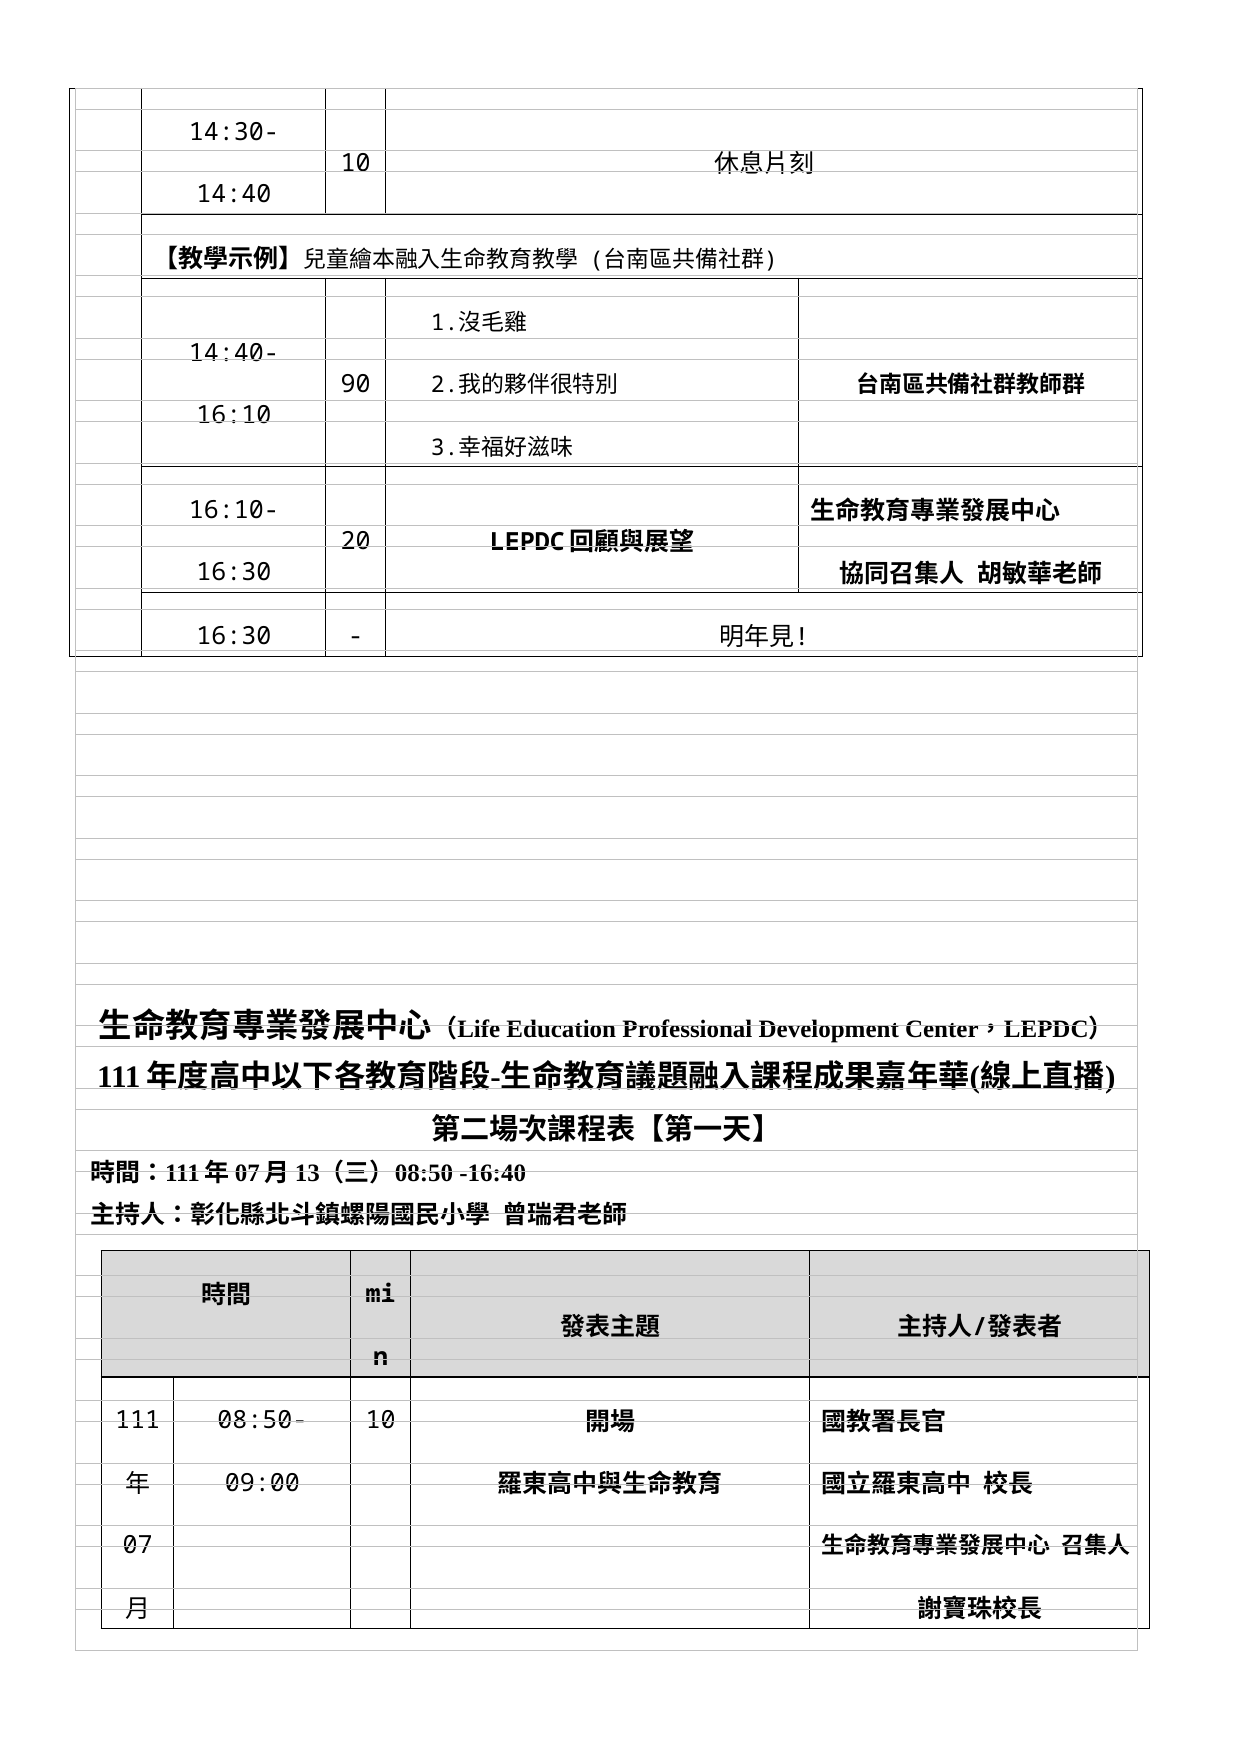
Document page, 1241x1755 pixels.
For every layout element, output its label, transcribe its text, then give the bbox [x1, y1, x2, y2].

table_cell 08:50-09:00 [174, 1610, 350, 1627]
table_cell [799, 279, 1137, 296]
table_cell 10 [326, 89, 385, 109]
table_cell [1138, 593, 1142, 656]
table_cell [142, 151, 325, 171]
table_cell 10 [359, 155, 364, 165]
table_cell 111 年 07 月 07 日(四) [76, 276, 141, 296]
table_cell [326, 339, 385, 359]
table_cell [799, 422, 1137, 463]
table_header 發表主題 [411, 1297, 809, 1338]
table_cell [142, 215, 1137, 234]
text [76, 1089, 1137, 1096]
table_cell [799, 339, 1137, 359]
table_cell 08:50-09:00 [174, 1485, 350, 1525]
table_cell 3.幸福好滋味 [386, 422, 798, 463]
table_cell 20 [360, 537, 366, 546]
table_header min [351, 1339, 410, 1359]
table_cell 明年見! [386, 610, 1137, 650]
table_cell 開場 羅東高中與生命教育 [411, 1589, 809, 1609]
table_header 時間 [102, 1360, 350, 1376]
table_cell 國教署長官 國立羅東高中 校長 生命教育專業發展中心 召集人 謝寶珠校長 [810, 1485, 1137, 1525]
table_cell 111 年 07 月 07 日(四) [76, 297, 141, 338]
table_header 時間 [102, 1251, 350, 1275]
table_header [411, 1276, 809, 1296]
table_cell [799, 526, 1137, 546]
table_cell 國教署長官 國立羅東高中 校長 生命教育專業發展中心 召集人 謝寶珠校長 [1138, 1378, 1149, 1627]
table_header [411, 1360, 809, 1376]
table_cell 國教署長官 國立羅東高中 校長 生命教育專業發展中心 召集人 謝寶珠校長 [810, 1547, 1137, 1588]
table_cell 14:40-16:10 [142, 422, 325, 463]
table_cell 08:50-09:00 [174, 1422, 350, 1463]
table_cell 休息片刻 [386, 151, 721, 171]
table_cell 111 年 07 月 07 日(四) [76, 401, 141, 421]
table_header 時間 [102, 1339, 350, 1359]
table_cell 14:40-16:10 [142, 339, 325, 359]
table_cell 10 [351, 1378, 410, 1400]
table_cell LEPDC回顧與展望 [386, 467, 798, 484]
table_cell 協同召集人 胡敏華老師 [799, 547, 1137, 588]
table_cell 10 [351, 1526, 410, 1546]
table_cell 台南區共備社群教師群 [799, 360, 1137, 400]
table_cell 08:50-09:00 [174, 1378, 350, 1400]
table_cell 111 年 07 月 07 日(四) [76, 360, 141, 400]
table_header [411, 1339, 809, 1359]
table_cell [1138, 467, 1142, 592]
table_header 主持人/發表者 [810, 1297, 1137, 1338]
table_cell 16:10- [142, 485, 325, 525]
table_cell 111年 07 月 13 日(三) [102, 1378, 173, 1400]
table_cell 111 年 07 月 07 日(四) [76, 464, 141, 484]
table_header min [351, 1276, 410, 1296]
table_cell [1138, 279, 1142, 466]
table_cell [799, 297, 1137, 338]
table_cell 90 [326, 360, 385, 400]
table_cell 111 年 07 月 07 日(四) [76, 547, 141, 588]
table_cell [799, 467, 1137, 484]
table_header [1138, 1251, 1149, 1376]
table_header min [351, 1360, 410, 1376]
table_cell 10 [351, 1464, 410, 1484]
table_cell 111 年 07 月 07 日(四) [70, 89, 75, 656]
table_cell [386, 593, 1137, 609]
table_cell 111年 07 月 13 日(三) [102, 1526, 173, 1546]
table_cell 10 [360, 159, 366, 169]
table_cell 10 [326, 110, 385, 150]
table_cell - [326, 651, 385, 656]
table_cell 14:40-16:10 [142, 401, 325, 421]
table_header 時間 [102, 1276, 350, 1296]
table_cell 10 [351, 1610, 410, 1627]
table_cell 08:50-09:00 [174, 1526, 350, 1546]
table_cell 20 [359, 533, 364, 543]
table_cell 10 [351, 1589, 410, 1609]
table_cell 08:50-09:00 [174, 1589, 350, 1609]
table_cell 國教署長官 國立羅東高中 校長 生命教育專業發展中心 召集人 謝寶珠校長 [810, 1610, 1137, 1627]
table_cell 開場 羅東高中與生命教育 [411, 1378, 809, 1400]
table_cell 10 [351, 1422, 410, 1463]
table_cell 14:40-16:10 [142, 279, 325, 296]
table_cell [326, 279, 385, 296]
text 111年度高中以下各教育階段-生命教育議題融入課程成果嘉年華(線上直播) [76, 1047, 1137, 1088]
table_cell 111 年 07 月 07 日(四) [76, 110, 141, 150]
table_cell 休息片刻 [386, 89, 1137, 109]
table_cell LEPDC回顧與展望 [386, 526, 798, 546]
table_header [810, 1251, 1137, 1275]
table_cell 14:30- [142, 110, 325, 150]
table_cell 08:50-09:00 [174, 1464, 350, 1484]
table_cell 111年 07 月 13 日(三) [102, 1610, 173, 1627]
table_header min [351, 1297, 410, 1338]
table_cell [799, 401, 1137, 421]
table_cell 111 年 07 月 07 日(四) [76, 610, 141, 650]
table_cell LEPDC回顧與展望 [386, 485, 798, 525]
table_cell 開場 羅東高中與生命教育 [411, 1401, 809, 1421]
text 第二場次課程表【第一天】 [76, 1110, 1137, 1148]
table_cell 開場 羅東高中與生命教育 [411, 1526, 809, 1546]
table_cell [326, 422, 385, 463]
table_cell 111年 07 月 13 日(三) [102, 1401, 173, 1421]
table_cell [142, 89, 325, 109]
table_cell 111 年 07 月 07 日(四) [76, 151, 141, 171]
table_cell 111年 07 月 13 日(三) [102, 1422, 173, 1463]
table_cell 111 年 07 月 07 日(四) [76, 485, 141, 525]
table_cell 111年 07 月 13 日(三) [102, 1547, 173, 1588]
table_cell 10 [384, 1412, 389, 1421]
table_cell 111年 07 月 13 日(三) [102, 1485, 173, 1525]
table_cell 國教署長官 國立羅東高中 校長 生命教育專業發展中心 召集人 謝寶珠校長 [810, 1378, 1137, 1400]
table_cell [386, 401, 798, 421]
table_cell 111年 07 月 13 日(三) [102, 1589, 173, 1609]
table_cell 20 [326, 547, 385, 588]
table_cell 10 [351, 1485, 410, 1525]
table_cell 111 年 07 月 07 日(四) [76, 422, 141, 463]
table_cell 10 [351, 1401, 410, 1421]
text [76, 1096, 1137, 1109]
table_cell [142, 526, 325, 546]
table_header [810, 1276, 1137, 1296]
table_header [411, 1251, 809, 1275]
table_header min [351, 1251, 410, 1275]
text 主持人：彰化縣北斗鎮螺陽國民小學 曾瑞君老師 [90, 1190, 1137, 1213]
text 時間：111年07月13（三）08:50 -16:40 [76, 1151, 1137, 1171]
table_cell [142, 651, 325, 656]
table_cell [142, 467, 325, 484]
table_cell [326, 297, 385, 338]
table_cell 20 [326, 485, 385, 525]
table_cell 休息片刻 [812, 151, 1137, 171]
text 生命教育專業發展中心（Life Education Professional Development Center，LEPDC） [76, 985, 1137, 1025]
table_cell 111 年 07 月 07 日(四) [76, 235, 141, 275]
table_cell 休息片刻 [720, 151, 729, 171]
text 時間：111年07月13（三）08:50 -16:40 [76, 1172, 1137, 1190]
table_cell 開場 羅東高中與生命教育 [411, 1464, 809, 1484]
table_cell 08:50-09:00 [174, 1547, 350, 1588]
table_cell 111 年 07 月 07 日(四) [76, 526, 141, 546]
table_cell 111 年 07 月 07 日(四) [76, 589, 141, 609]
table_cell 開場 羅東高中與生命教育 [411, 1485, 809, 1525]
table_cell 國教署長官 國立羅東高中 校長 生命教育專業發展中心 召集人 謝寶珠校長 [810, 1422, 1137, 1463]
table_cell 開場 羅東高中與生命教育 [411, 1610, 809, 1627]
table_cell 2.我的夥伴很特別 [386, 360, 798, 400]
table_cell 111 年 07 月 07 日(四) [76, 339, 141, 359]
table_cell 20 [326, 526, 385, 546]
table_header [810, 1360, 1137, 1376]
table_cell 休息片刻 [731, 151, 769, 171]
table_cell 111年 07 月 13 日(三) [102, 1464, 173, 1484]
table_cell 國教署長官 國立羅東高中 校長 生命教育專業發展中心 召集人 謝寶珠校長 [810, 1401, 1137, 1421]
table_cell [386, 339, 798, 359]
table_cell 開場 羅東高中與生命教育 [411, 1422, 809, 1463]
table_cell 10 [351, 1547, 410, 1588]
table_cell 國教署長官 國立羅東高中 校長 生命教育專業發展中心 召集人 謝寶珠校長 [810, 1526, 1137, 1546]
table_cell 生命教育專業發展中心 [799, 485, 1137, 525]
table_cell 111 年 07 月 07 日(四) [76, 172, 141, 213]
table_cell 10 [326, 151, 385, 171]
table_cell 國教署長官 國立羅東高中 校長 生命教育專業發展中心 召集人 謝寶珠校長 [810, 1464, 1137, 1484]
table_cell 14:40-16:10 [142, 297, 325, 338]
table_cell 111 年 07 月 07 日(四) [76, 89, 141, 109]
table_cell 1.沒毛雞 [386, 297, 798, 338]
table_cell LEPDC回顧與展望 [386, 547, 798, 588]
table_cell 休息片刻 [771, 151, 810, 171]
table_cell 休息片刻 [1138, 89, 1142, 214]
table_cell [386, 279, 798, 296]
table_cell [386, 651, 1137, 656]
table_cell - [326, 610, 385, 650]
table_cell 16:30 [142, 610, 325, 650]
table_header 時間 [102, 1297, 350, 1338]
table_header [810, 1339, 1137, 1359]
text 主持人：彰化縣北斗鎮螺陽國民小學 曾瑞君老師 [90, 1214, 1137, 1232]
table_cell 休息片刻 [386, 110, 1137, 150]
table_cell 14:40 [142, 172, 325, 213]
table_cell 10 [326, 172, 385, 213]
table_cell 開場 羅東高中與生命教育 [411, 1547, 809, 1588]
text 生命教育專業發展中心（Life Education Professional Development Center，LEPDC） [76, 1026, 1137, 1044]
table_cell 111 年 07 月 07 日(四) [76, 214, 141, 234]
table_cell [142, 593, 325, 609]
table_cell [326, 401, 385, 421]
table_cell - [326, 593, 385, 609]
table_cell 16:30 [142, 547, 325, 588]
table_cell 國教署長官 國立羅東高中 校長 生命教育專業發展中心 召集人 謝寶珠校長 [810, 1589, 1137, 1609]
table_cell 休息片刻 [386, 172, 1137, 213]
table_cell 08:50-09:00 [174, 1401, 350, 1421]
table_cell 20 [326, 467, 385, 484]
table_cell 14:40-16:10 [142, 360, 325, 400]
table_cell 【教學示例】兒童繪本融入生命教育教學 (台南區共備社群) [142, 235, 1137, 275]
